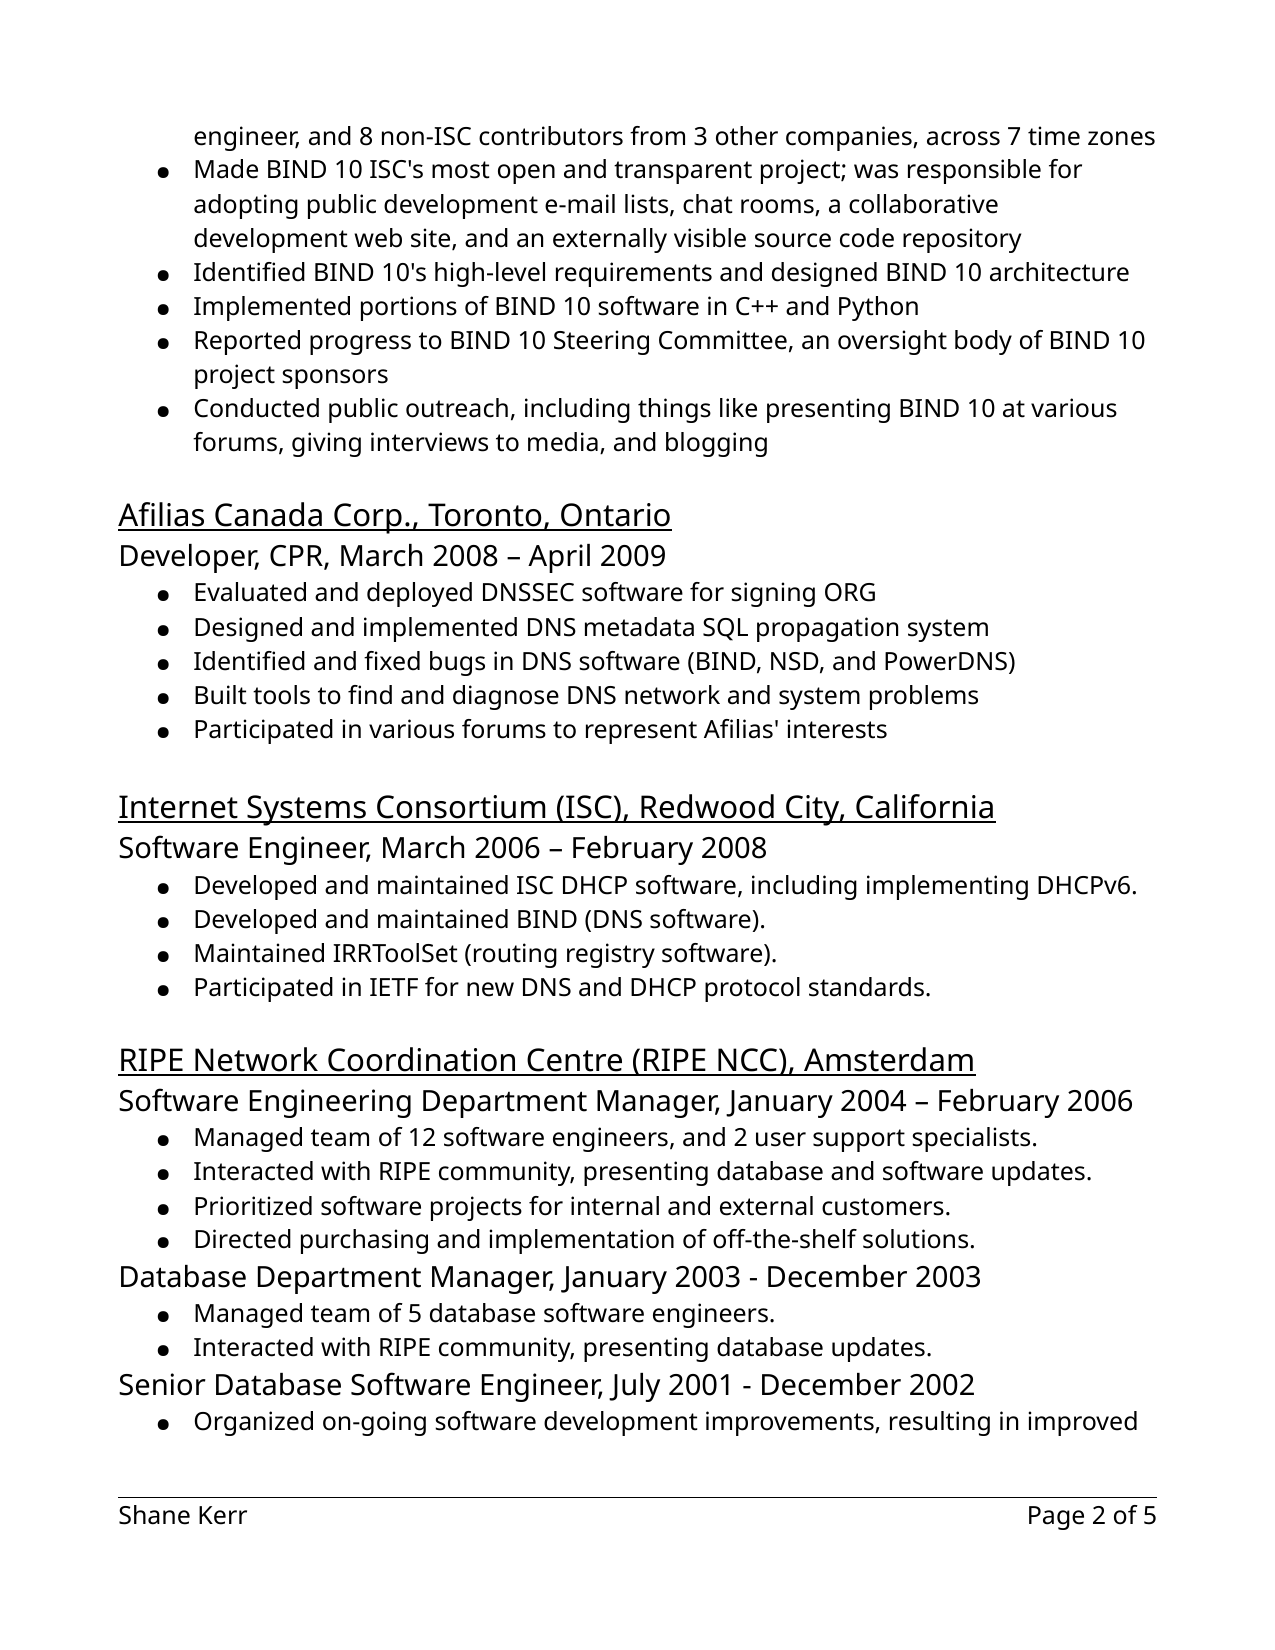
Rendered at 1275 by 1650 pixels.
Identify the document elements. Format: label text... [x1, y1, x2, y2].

text Database Department Manager, January 2003 - December 2003 [118, 1256, 1157, 1296]
text RIPE Network Coordination Centre (RIPE NCC), Amsterdam [118, 1038, 1157, 1080]
list Participated in IETF for new DNS and DHCP protocol standards. [156, 969, 1157, 1004]
list Evaluated and deployed DNSSEC software for signing ORG [156, 575, 1157, 609]
list Interacted with RIPE community, presenting database and software updates. [156, 1154, 1157, 1188]
list Made BIND 10 ISC's most open and transparent project; was responsible for adopting public development e-mail lists, chat rooms, a collaborative development web site, and an externally visible source code repository [156, 152, 1157, 254]
list Designed and implemented DNS metadata SQL propagation system [156, 609, 1157, 643]
list Developed and maintained ISC DHCP software, including implementing DHCPv6. [156, 867, 1157, 901]
text Developer, CPR, March 2008 – April 2009 [118, 535, 1157, 575]
list Directed purchasing and implementation of off-the-shelf solutions. [156, 1222, 1157, 1256]
list Reported progress to BIND 10 Steering Committee, an oversight body of BIND 10 project sponsors [156, 322, 1157, 391]
list engineer, and 8 non-ISC contributors from 3 other companies, across 7 time zones [156, 118, 1157, 152]
list Developed and maintained BIND (DNS software). [156, 901, 1157, 936]
list Prioritized software projects for internal and external customers. [156, 1188, 1157, 1222]
list Built tools to find and diagnose DNS network and system problems [156, 677, 1157, 711]
list Managed team of 5 database software engineers. [156, 1296, 1157, 1330]
list Organized on-going software development improvements, resulting in improved [156, 1404, 1157, 1438]
list Interacted with RIPE community, presenting database updates. [156, 1330, 1157, 1364]
text Internet Systems Consortium (ISC), Redwood City, California [118, 785, 1157, 828]
text Afilias Canada Corp., Toronto, Ontario [118, 493, 1157, 535]
list Identified and fixed bugs in DNS software (BIND, NSD, and PowerDNS) [156, 643, 1157, 677]
text Software Engineering Department Manager, January 2004 – February 2006 [118, 1080, 1157, 1120]
list Conducted public outreach, including things like presenting BIND 10 at various forums, giving interviews to media, and blogging [156, 391, 1157, 459]
list Implemented portions of BIND 10 software in C++ and Python [156, 288, 1157, 322]
text Senior Database Software Engineer, July 2001 - December 2002 [118, 1364, 1157, 1404]
text Software Engineer, March 2006 – February 2008 [118, 828, 1157, 867]
list Maintained IRRToolSet (routing registry software). [156, 936, 1157, 969]
list Identified BIND 10's high-level requirements and designed BIND 10 architecture [156, 254, 1157, 288]
list Managed team of 12 software engineers, and 2 user support specialists. [156, 1120, 1157, 1154]
list Participated in various forums to represent Afilias' interests [156, 711, 1157, 745]
